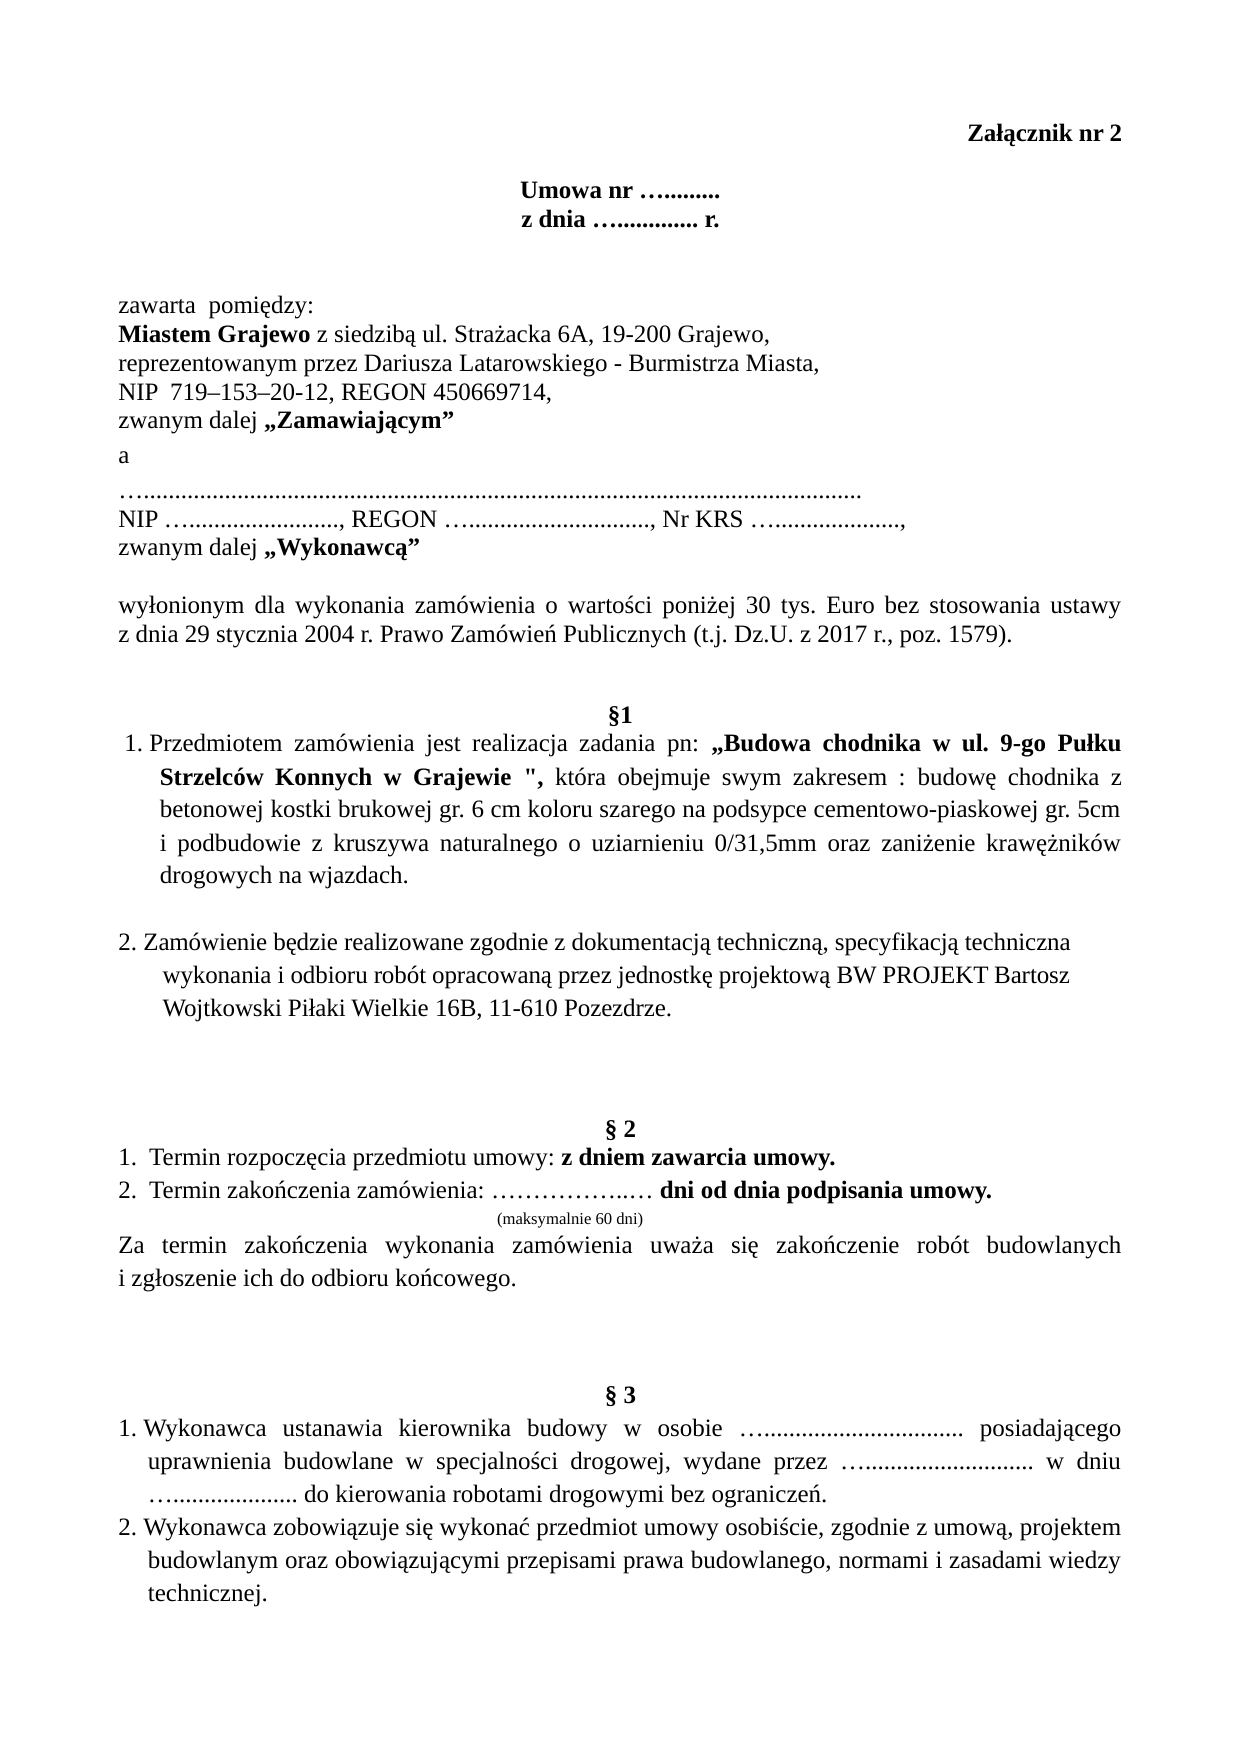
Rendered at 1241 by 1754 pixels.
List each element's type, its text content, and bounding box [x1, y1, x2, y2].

text (maksymalnie 60 dni) [484, 1208, 1122, 1228]
text Miastem Grajewo z siedzibą ul. Strażacka 6A, 19-200 Grajewo, [118, 319, 1122, 348]
text zwanym dalej „Wykonawcą” [118, 532, 1122, 561]
text a [118, 440, 1122, 469]
list Wykonawca ustanawia kierownika budowy w osobie …................................ posiadającego uprawnienia budowlane w specjalności drogowej, wydane przez …........................... w dniu ….................... do kierowania robotami drogowymi bez ograniczeń. [118, 1413, 1122, 1508]
text 2. Termin zakończenia zamówienia: ……………..… dni od dnia podpisania umowy. [118, 1175, 1122, 1204]
text Za termin zakończenia wykonania zamówienia uważa się zakończenie robót budowlanych i zgłoszenie ich do odbioru końcowego. [118, 1230, 1122, 1292]
text §1 [118, 700, 1122, 728]
text 1. Termin rozpoczęcia przedmiotu umowy: z dniem zawarcia umowy. [118, 1142, 1122, 1171]
list Wykonawca zobowiązuje się wykonać przedmiot umowy osobiście, zgodnie z umową, projektem budowlanym oraz obowiązującymi przepisami prawa budowlanego, normami i zasadami wiedzy technicznej. [118, 1512, 1122, 1607]
text NIP …........................, REGON …............................., Nr KRS …...................., [118, 504, 1122, 532]
text reprezentowanym przez Dariusza Latarowskiego - Burmistrza Miasta, [118, 348, 1122, 377]
text § 3 [118, 1380, 1122, 1409]
text zawarta pomiędzy: [118, 291, 1122, 319]
list Przedmiotem zamówienia jest realizacja zadania pn: „Budowa chodnika w ul. 9-go Pułku Strzelców Konnych w Grajewie ", która obejmuje swym zakresem : budowę chodnika z betonowej kostki brukowej gr. 6 cm koloru szarego na podsypce cementowo-piaskowej gr. 5cm i podbudowie z kruszywa naturalnego o uziarnieniu 0/31,5mm oraz zaniżenie krawężników drogowych na wjazdach. [124, 728, 1122, 889]
text NIP 719–153–20-12, REGON 450669714, [118, 377, 1122, 406]
text zwanym dalej „Zamawiającym” [118, 406, 1122, 434]
text Umowa nr …......... [118, 176, 1122, 204]
text wyłonionym dla wykonania zamówienia o wartości poniżej 30 tys. Euro bez stosowania ustawy z dnia 29 stycznia 2004 r. Prawo Zamówień Publicznych (t.j. Dz.U. z 2017 r., poz. 1579). [118, 590, 1122, 647]
text Załącznik nr 2 [118, 118, 1122, 147]
text z dnia …............. r. [118, 204, 1122, 233]
text § 2 [118, 1114, 1122, 1142]
text …................................................................................................................... [118, 475, 1122, 504]
list Zamówienie będzie realizowane zgodnie z dokumentacją techniczną, specyfikacją techniczna wykonania i odbioru robót opracowaną przez jednostkę projektową BW PROJEKT Bartosz Wojtkowski Piłaki Wielkie 16B, 11-610 Pozezdrze. [118, 927, 1122, 1021]
